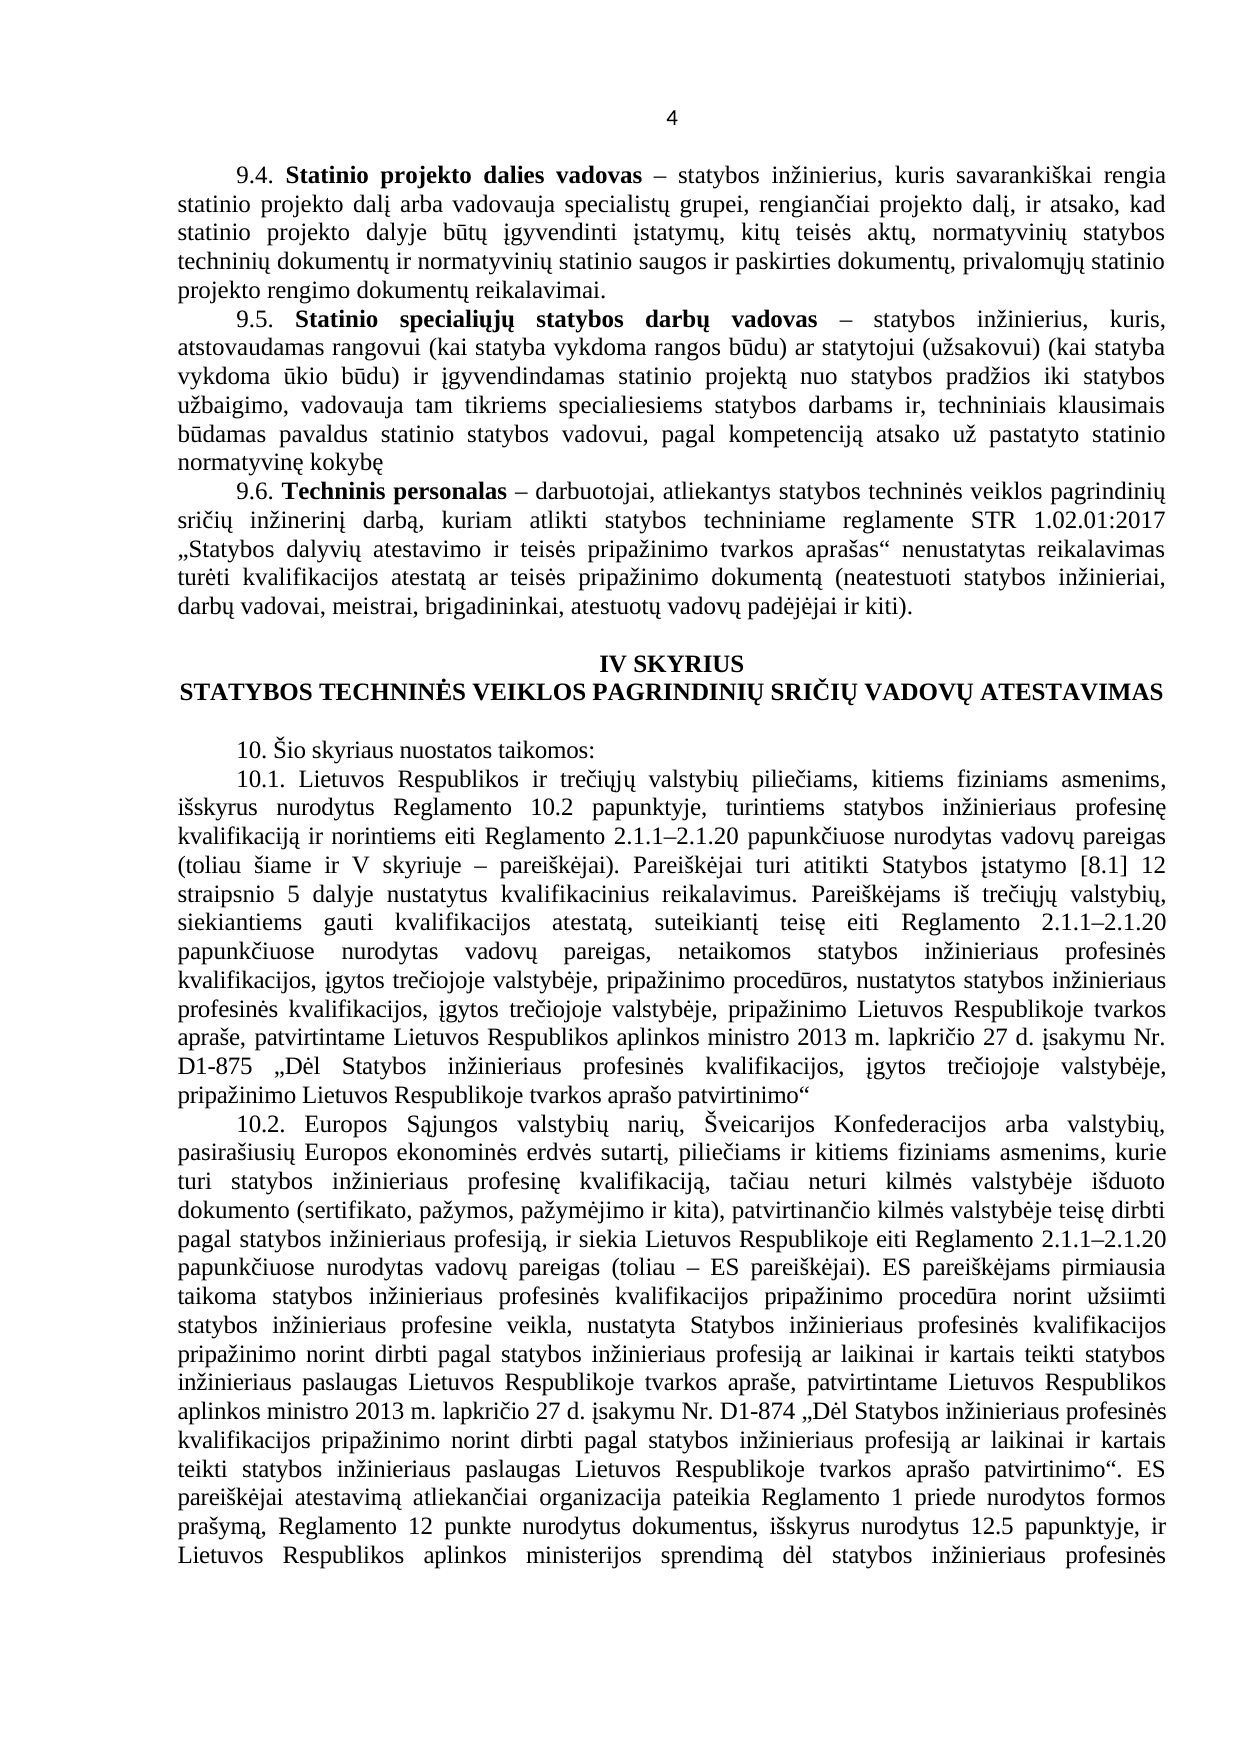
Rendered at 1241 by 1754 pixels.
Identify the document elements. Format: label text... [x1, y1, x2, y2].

text 9.6. Techninis personalas – darbuotojai, atliekantys statybos techninės veiklos pagrindinių sričių inžinerinį darbą, kuriam atlikti statybos techniniame reglamente STR 1.02.01:2017 „Statybos dalyvių atestavimo ir teisės pripažinimo tvarkos aprašas“ nenustatytas reikalavimas turėti kvalifikacijos atestatą ar teisės pripažinimo dokumentą (neatestuoti statybos inžinieriai, darbų vadovai, meistrai, brigadininkai, atestuotų vadovų padėjėjai ir kiti). [177, 476, 1166, 620]
text 10. Šio skyriaus nuostatos taikomos: [177, 735, 1166, 764]
text 9.5. Statinio specialiųjų statybos darbų vadovas – statybos inžinierius, kuris, atstovaudamas rangovui (kai statyba vykdoma rangos būdu) ar statytojui (užsakovui) (kai statyba vykdoma ūkio būdu) ir įgyvendindamas statinio projektą nuo statybos pradžios iki statybos užbaigimo, vadovauja tam tikriems specialiesiems statybos darbams ir, techniniais klausimais būdamas pavaldus statinio statybos vadovui, pagal kompetenciją atsako už pastatyto statinio normatyvinę kokybę [177, 304, 1166, 476]
text 9.4. Statinio projekto dalies vadovas – statybos inžinierius, kuris savarankiškai rengia statinio projekto dalį arba vadovauja specialistų grupei, rengiančiai projekto dalį, ir atsako, kad statinio projekto dalyje būtų įgyvendinti įstatymų, kitų teisės aktų, normatyvinių statybos techninių dokumentų ir normatyvinių statinio saugos ir paskirties dokumentų, privalomųjų statinio projekto rengimo dokumentų reikalavimai. [177, 160, 1166, 304]
text 10.1. Lietuvos Respublikos ir trečiųjų valstybių piliečiams, kitiems fiziniams asmenims, išskyrus nurodytus Reglamento 10.2 papunktyje, turintiems statybos inžinieriaus profesinę kvalifikaciją ir norintiems eiti Reglamento 2.1.1–2.1.20 papunkčiuose nurodytas vadovų pareigas (toliau šiame ir V skyriuje – pareiškėjai). Pareiškėjai turi atitikti Statybos įstatymo [8.1] 12 straipsnio 5 dalyje nustatytus kvalifikacinius reikalavimus. Pareiškėjams iš trečiųjų valstybių, siekiantiems gauti kvalifikacijos atestatą, suteikiantį teisę eiti Reglamento 2.1.1–2.1.20 papunkčiuose nurodytas vadovų pareigas, netaikomos statybos inžinieriaus profesinės kvalifikacijos, įgytos trečiojoje valstybėje, pripažinimo procedūros, nustatytos statybos inžinieriaus profesinės kvalifikacijos, įgytos trečiojoje valstybėje, pripažinimo Lietuvos Respublikoje tvarkos apraše, patvirtintame Lietuvos Respublikos aplinkos ministro 2013 m. lapkričio 27 d. įsakymu Nr. D1-875 „Dėl Statybos inžinieriaus profesinės kvalifikacijos, įgytos trečiojoje valstybėje, pripažinimo Lietuvos Respublikoje tvarkos aprašo patvirtinimo“ [177, 764, 1166, 1109]
text IV SKYRIUS [177, 649, 1166, 677]
text STATYBOS TECHNINĖS VEIKLOS PAGRINDINIŲ SRIČIŲ VADOVŲ ATESTAVIMAS [177, 677, 1166, 706]
text 10.2. Europos Sąjungos valstybių narių, Šveicarijos Konfederacijos arba valstybių, pasirašiusių Europos ekonominės erdvės sutartį, piliečiams ir kitiems fiziniams asmenims, kurie turi statybos inžinieriaus profesinę kvalifikaciją, tačiau neturi kilmės valstybėje išduoto dokumento (sertifikato, pažymos, pažymėjimo ir kita), patvirtinančio kilmės valstybėje teisę dirbti pagal statybos inžinieriaus profesiją, ir siekia Lietuvos Respublikoje eiti Reglamento 2.1.1–2.1.20 papunkčiuose nurodytas vadovų pareigas (toliau – ES pareiškėjai). ES pareiškėjams pirmiausia taikoma statybos inžinieriaus profesinės kvalifikacijos pripažinimo procedūra norint užsiimti statybos inžinieriaus profesine veikla, nustatyta Statybos inžinieriaus profesinės kvalifikacijos pripažinimo norint dirbti pagal statybos inžinieriaus profesiją ar laikinai ir kartais teikti statybos inžinieriaus paslaugas Lietuvos Respublikoje tvarkos apraše, patvirtintame Lietuvos Respublikos aplinkos ministro 2013 m. lapkričio 27 d. įsakymu Nr. D1-874 „Dėl Statybos inžinieriaus profesinės kvalifikacijos pripažinimo norint dirbti pagal statybos inžinieriaus profesiją ar laikinai ir kartais teikti statybos inžinieriaus paslaugas Lietuvos Respublikoje tvarkos aprašo patvirtinimo“. ES pareiškėjai atestavimą atliekančiai organizacija pateikia Reglamento 1 priede nurodytos formos prašymą, Reglamento 12 punkte nurodytus dokumentus, išskyrus nurodytus 12.5 papunktyje, ir Lietuvos Respublikos aplinkos ministerijos sprendimą dėl statybos inžinieriaus profesinės [177, 1109, 1166, 1569]
